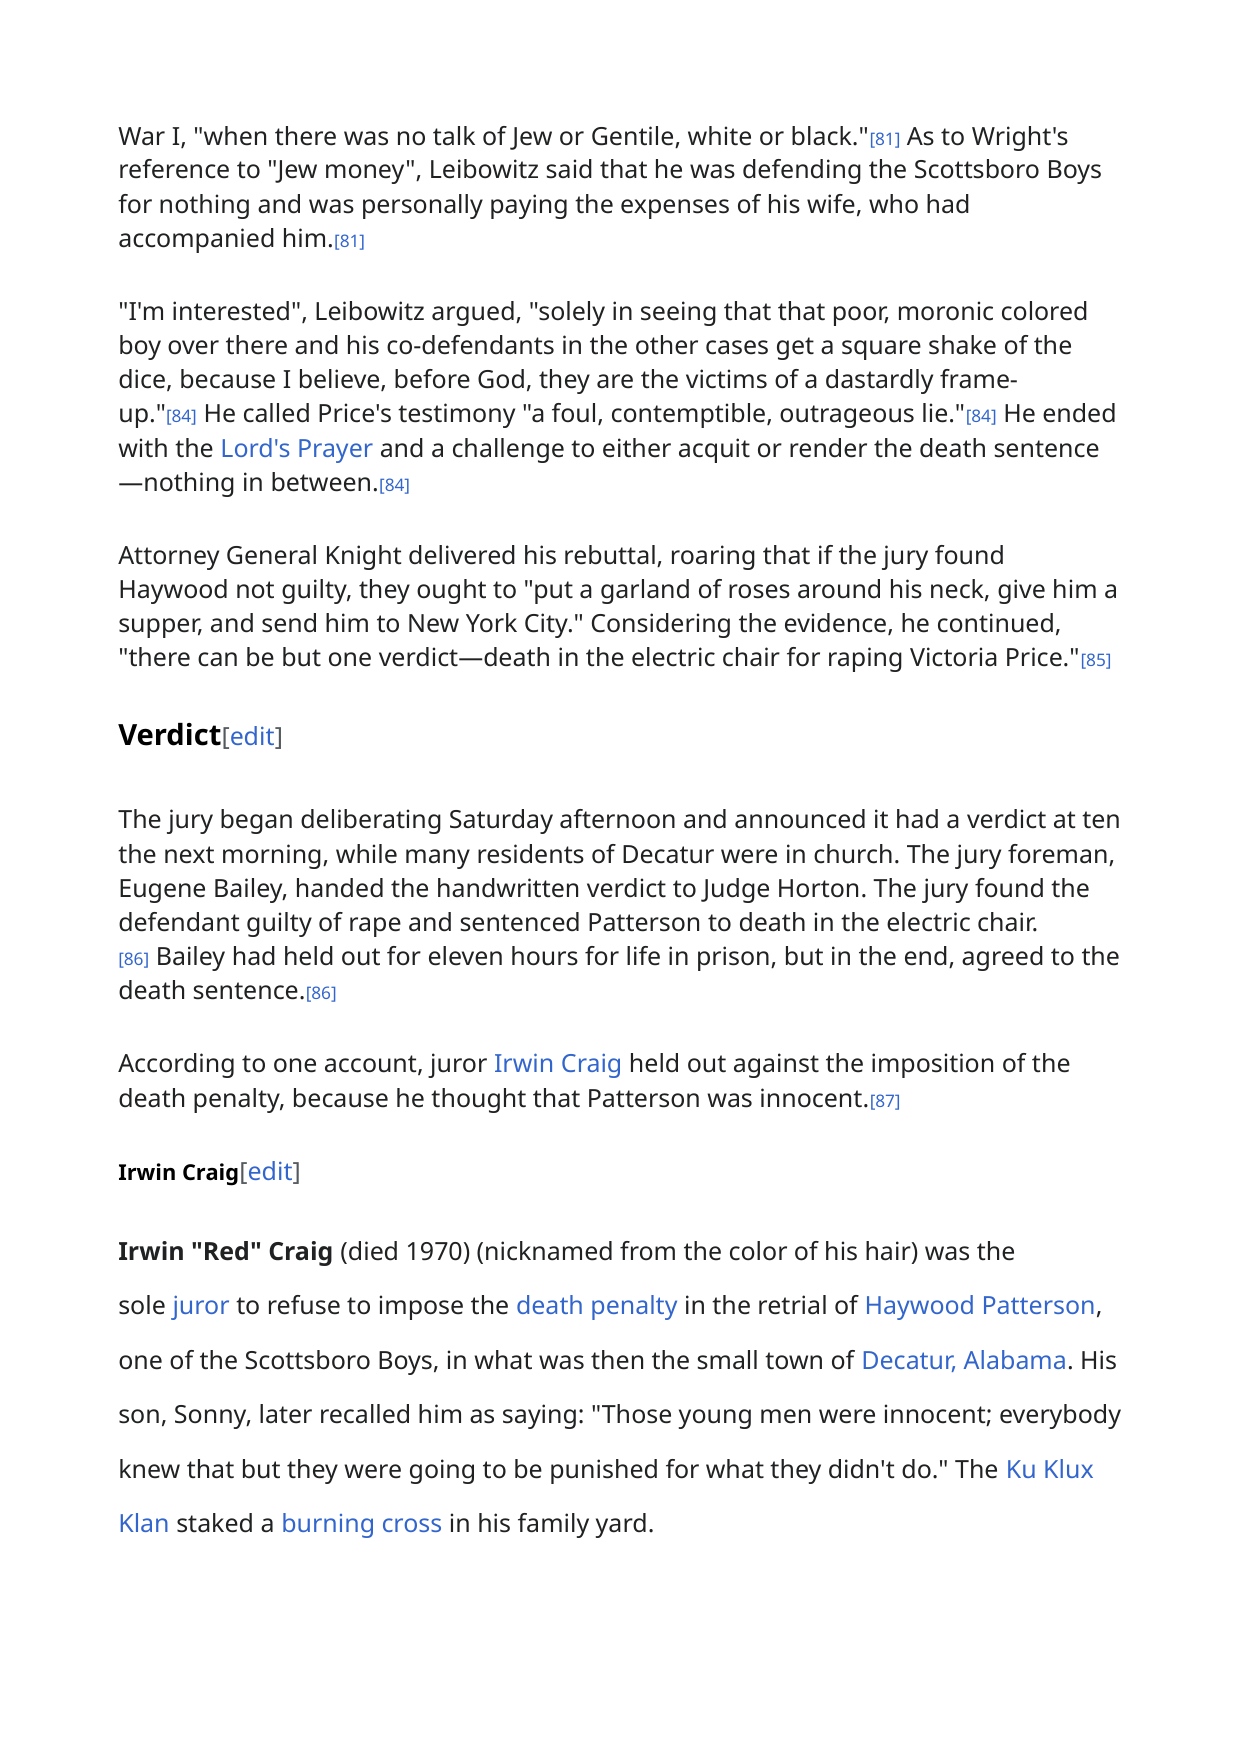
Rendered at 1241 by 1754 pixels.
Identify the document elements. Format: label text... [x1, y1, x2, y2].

text War I, "when there was no talk of Jew or Gentile, white or black."[81] As to Wright's reference to "Jew money", Leibowitz said that he was defending the Scottsboro Boys for nothing and was personally paying the expenses of his wife, who had accompanied him.[81] [118, 118, 1122, 254]
subtitle Irwin Craig[edit] [118, 1154, 1122, 1188]
text The jury began deliberating Saturday afternoon and announced it had a verdict at ten the next morning, while many residents of Decatur were in church. The jury foreman, Eugene Bailey, handed the handwritten verdict to Judge Horton. The jury found the defendant guilty of rape and sentenced Patterson to death in the electric chair.[86] Bailey had held out for eleven hours for life in prison, but in the end, agreed to the death sentence.[86] [118, 802, 1122, 1007]
subtitle Verdict[edit] [118, 714, 1122, 753]
text Attorney General Knight delivered his rebuttal, roaring that if the jury found Haywood not guilty, they ought to "put a garland of roses around his neck, give him a supper, and send him to New York City." Considering the evidence, he continued, "there can be but one verdict—death in the electric chair for raping Victoria Price."[85] [118, 538, 1122, 674]
text According to one account, juror Irwin Craig held out against the imposition of the death penalty, because he thought that Patterson was innocent.[87] [118, 1046, 1122, 1114]
text "I'm interested", Leibowitz argued, "solely in seeing that that poor, moronic colored boy over there and his co-defendants in the other cases get a square shake of the dice, because I believe, before God, they are the victims of a dastardly frame-up."[84] He called Price's testimony "a foul, contemptible, outrageous lie."[84] He ended with the Lord's Prayer and a challenge to either acquit or render the death sentence—nothing in between.[84] [118, 294, 1122, 498]
text Irwin "Red" Craig (died 1970) (nicknamed from the color of his hair) was the sole juror to refuse to impose the death penalty in the retrial of Haywood Patterson, one of the Scottsboro Boys, in what was then the small town of Decatur, Alabama. His son, Sonny, later recalled him as saying: "Those young men were innocent; everybody knew that but they were going to be punished for what they didn't do." The Ku Klux Klan staked a burning cross in his family yard. [118, 1233, 1122, 1540]
